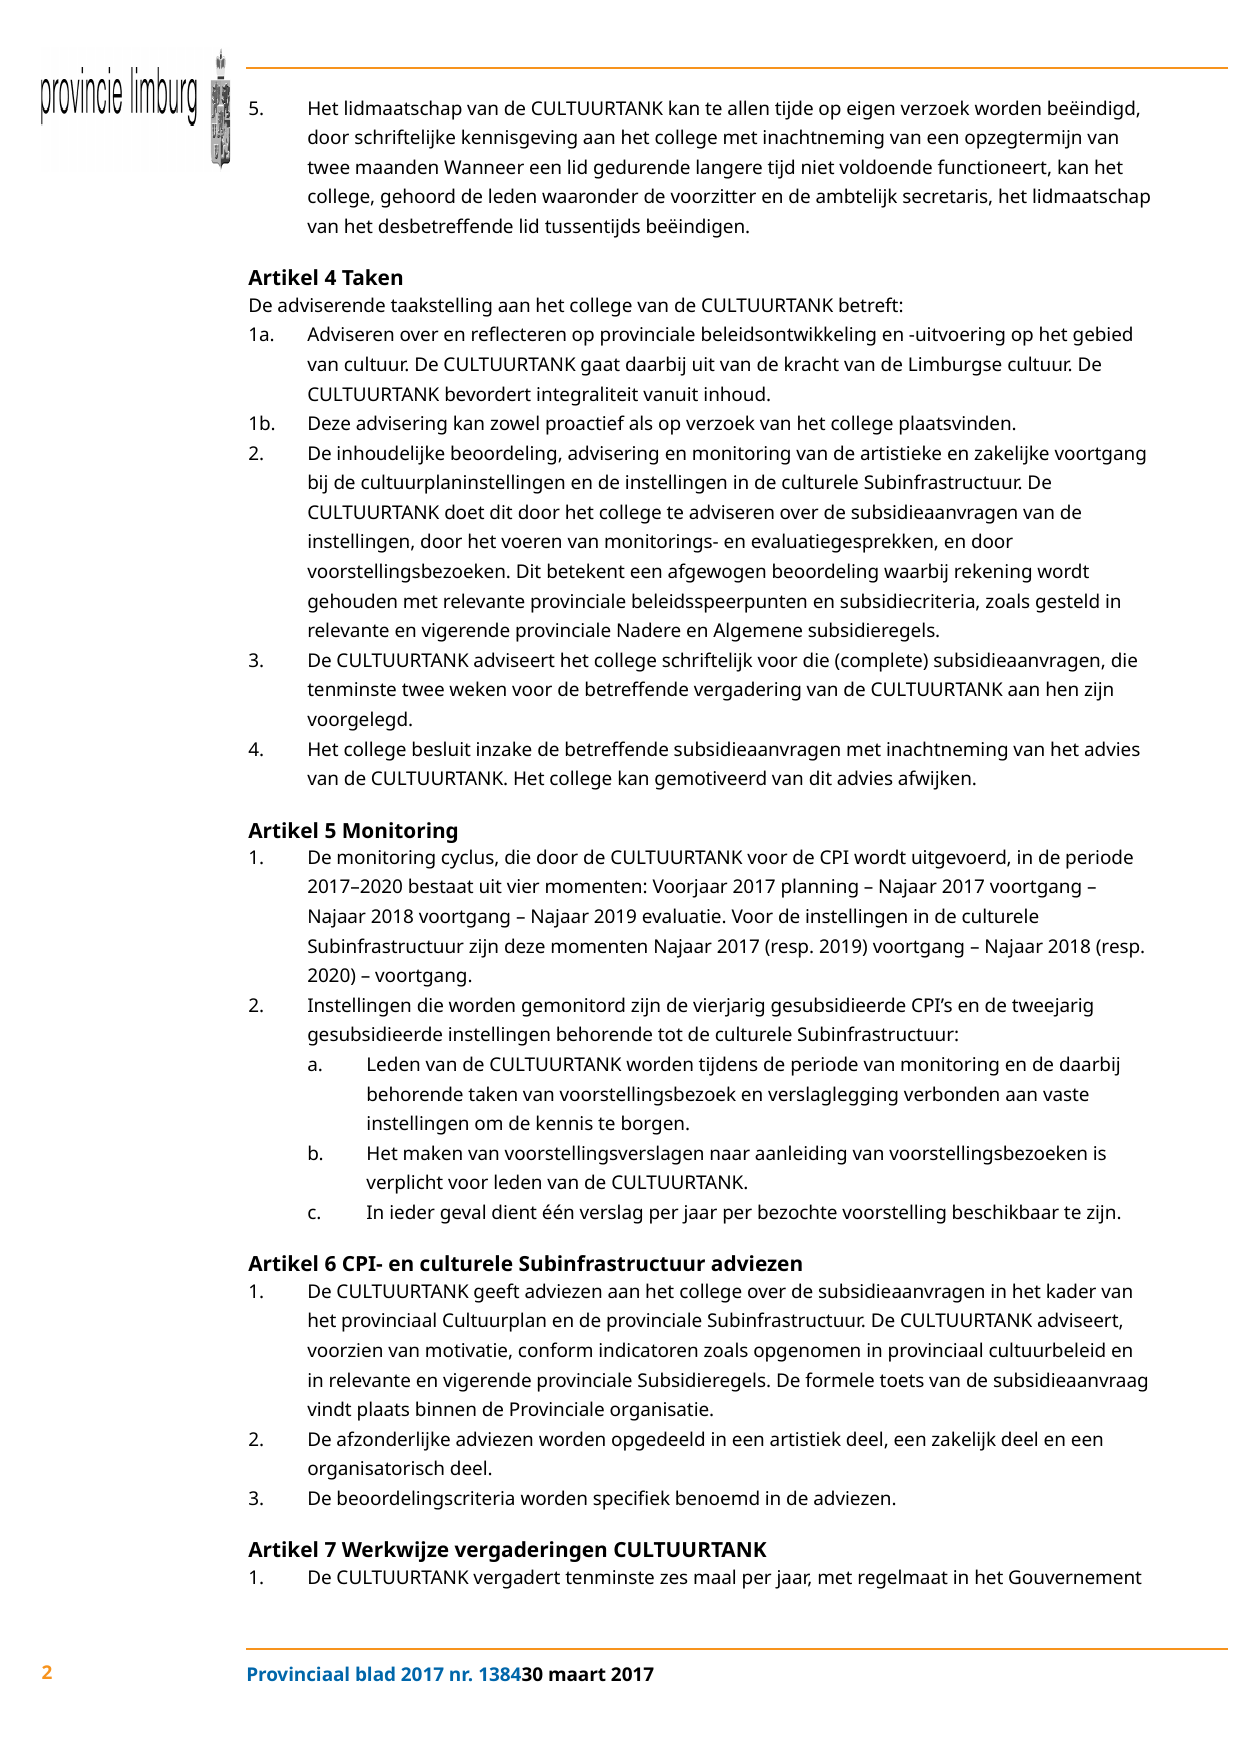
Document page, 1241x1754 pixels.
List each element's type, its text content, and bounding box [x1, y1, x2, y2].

list In ieder geval dient één verslag per jaar per bezochte voorstelling beschikbaar te zijn. [307, 1199, 1152, 1225]
list Het lidmaatschap van de CULTUURTANK kan te allen tijde op eigen verzoek worden beëindigd, door schriftelijke kennisgeving aan het college met inachtneming van een opzegtermijn van twee maanden Wanneer een lid gedurende langere tijd niet voldoende functioneert, kan het college, gehoord de leden waaronder de voorzitter en de ambtelijk secretaris, het lidmaatschap van het desbetreffende lid tussentijds beëindigen. [248, 95, 1152, 239]
text Artikel 6 CPI- en culturele Subinfrastructuur adviezen [248, 1249, 1152, 1278]
text Artikel 5 Monitoring [248, 816, 1152, 844]
text De adviserende taakstelling aan het college van de CULTUURTANK betreft: [248, 292, 1152, 318]
list De monitoring cyclus, die door de CULTUURTANK voor de CPI wordt uitgevoerd, in de periode 2017–2020 bestaat uit vier momenten: Voorjaar 2017 planning – Najaar 2017 voortgang – Najaar 2018 voortgang – Najaar 2019 evaluatie. Voor de instellingen in de culturele Subinfrastructuur zijn deze momenten Najaar 2017 (resp. 2019) voortgang – Najaar 2018 (resp. 2020) – voortgang. [248, 844, 1152, 988]
list Het college besluit inzake de betreffende subsidieaanvragen met inachtneming van het advies van de CULTUURTANK. Het college kan gemotiveerd van dit advies afwijken. [248, 736, 1152, 791]
list Deze advisering kan zowel proactief als op verzoek van het college plaatsvinden. [248, 410, 1152, 436]
list Adviseren over en reflecteren op provinciale beleidsontwikkeling en -uitvoering op het gebied van cultuur. De CULTUURTANK gaat daarbij uit van de kracht van de Limburgse cultuur. De CULTUURTANK bevordert integraliteit vanuit inhoud. [248, 322, 1152, 406]
picture [41, 47, 231, 172]
list De CULTUURTANK adviseert het college schriftelijk voor die (complete) subsidieaanvragen, die tenminste twee weken voor de betreffende vergadering van de CULTUURTANK aan hen zijn voorgelegd. [248, 647, 1152, 732]
list De inhoudelijke beoordeling, advisering en monitoring van de artistieke en zakelijke voortgang bij de cultuurplaninstellingen en de instellingen in de culturele Subinfrastructuur. De CULTUURTANK doet dit door het college te adviseren over de subsidieaanvragen van de instellingen, door het voeren van monitorings- en evaluatiegesprekken, en door voorstellingsbezoeken. Dit betekent een afgewogen beoordeling waarbij rekening wordt gehouden met relevante provinciale beleidsspeerpunten en subsidiecriteria, zoals gesteld in relevante en vigerende provinciale Nadere en Algemene subsidieregels. [248, 440, 1152, 643]
list Het maken van voorstellingsverslagen naar aanleiding van voorstellingsbezoeken is verplicht voor leden van de CULTUURTANK. [307, 1140, 1152, 1195]
list De CULTUURTANK vergadert tenminste zes maal per jaar, met regelmaat in het Gouvernement [248, 1564, 1152, 1590]
list De afzonderlijke adviezen worden opgedeeld in een artistiek deel, een zakelijk deel en een organisatorisch deel. [248, 1426, 1152, 1481]
list De beoordelingscriteria worden specifiek benoemd in de adviezen. [248, 1485, 1152, 1511]
list Leden van de CULTUURTANK worden tijdens de periode van monitoring en de daarbij behorende taken van voorstellingsbezoek en verslaglegging verbonden aan vaste instellingen om de kennis te borgen. [307, 1051, 1152, 1136]
text Artikel 4 Taken [248, 263, 1152, 292]
list De CULTUURTANK geeft adviezen aan het college over de subsidieaanvragen in het kader van het provinciaal Cultuurplan en de provinciale Subinfrastructuur. De CULTUURTANK adviseert, voorzien van motivatie, conform indicatoren zoals opgenomen in provinciaal cultuurbeleid en in relevante en vigerende provinciale Subsidieregels. De formele toets van de subsidieaanvraag vindt plaats binnen de Provinciale organisatie. [248, 1278, 1152, 1422]
list Instellingen die worden gemonitord zijn de vierjarig gesubsidieerde CPI’s en de tweejarig gesubsidieerde instellingen behorende tot de culturele Subinfrastructuur: [248, 992, 1152, 1047]
text Artikel 7 Werkwijze vergaderingen CULTUURTANK [248, 1536, 1152, 1564]
